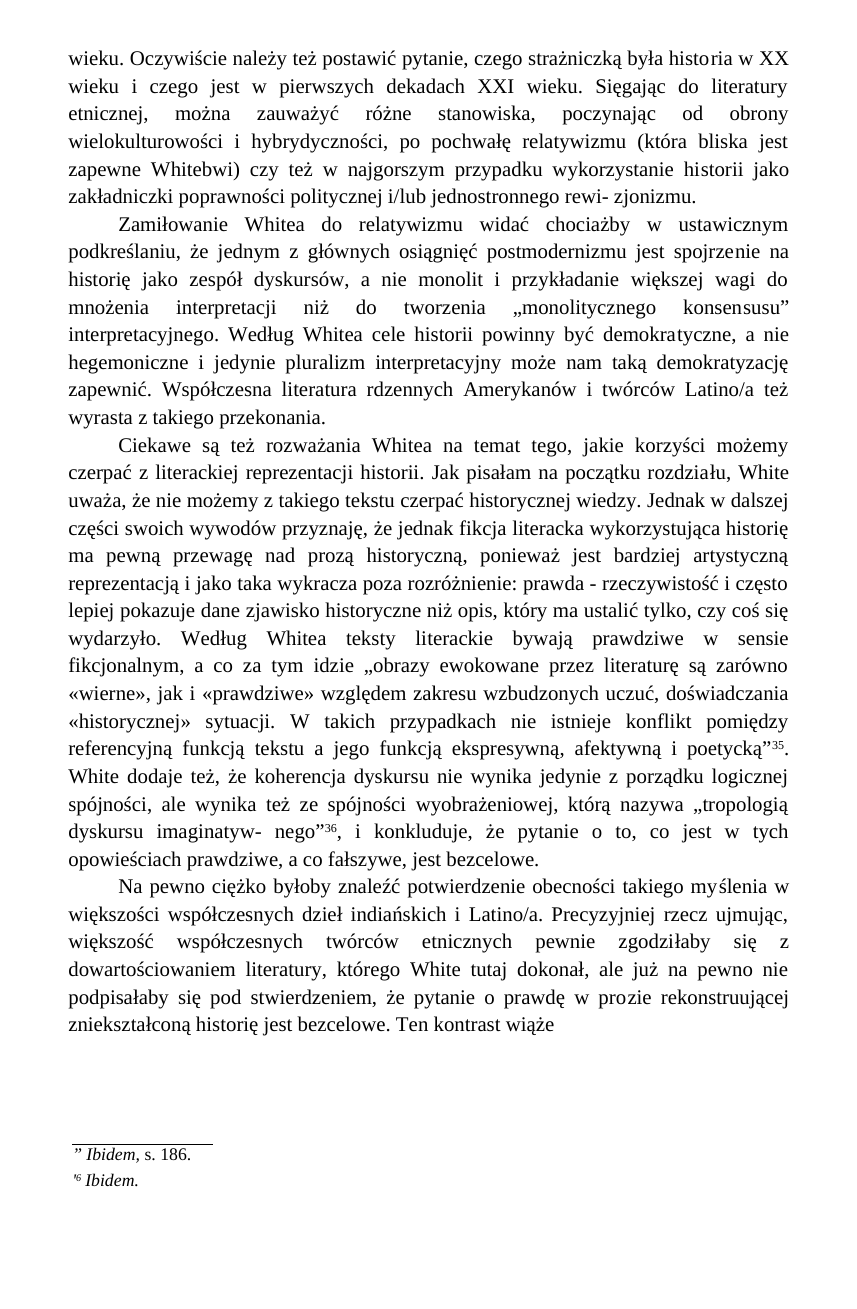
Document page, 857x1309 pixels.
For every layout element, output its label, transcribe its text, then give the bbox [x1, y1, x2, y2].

text '6 Ibidem. [72, 1170, 213, 1189]
text Zamiłowanie Whitea do relatywizmu widać chociażby w ustawicznym podkreślaniu, że jednym z głównych osiągnięć postmodernizmu jest spojrze­nie na historię jako zespół dyskursów, a nie monolit i przykładanie większej wagi do mnożenia interpretacji niż do tworzenia „monolitycznego konsen­susu” interpretacyjnego. Według Whitea cele historii powinny być demokra­tyczne, a nie hegemoniczne i jedynie pluralizm interpretacyjny może nam taką demokratyzację zapewnić. Współczesna literatura rdzennych Amerykanów i twórców Latino/a też wyrasta z takiego przekonania. [68, 212, 789, 429]
text wieku. Oczywiście należy też postawić pytanie, czego strażniczką była histo­ria w XX wieku i czego jest w pierwszych dekadach XXI wieku. Sięgając do literatury etnicznej, można zauważyć różne stanowiska, poczynając od obrony wielokulturowości i hybrydyczności, po pochwałę relatywizmu (która bliska jest zapewne Whitebwi) czy też w najgorszym przypadku wykorzystanie hi­storii jako zakładniczki poprawności politycznej i/lub jednostronnego rewi- zjonizmu. [68, 46, 789, 208]
text Na pewno ciężko byłoby znaleźć potwierdzenie obecności takiego my­ślenia w większości współczesnych dzieł indiańskich i Latino/a. Precyzyjniej rzecz ujmując, większość współczesnych twórców etnicznych pewnie zgodzi­łaby się z dowartościowaniem literatury, którego White tutaj dokonał, ale już na pewno nie podpisałaby się pod stwierdzeniem, że pytanie o prawdę w pro­zie rekonstruującej zniekształconą historię jest bezcelowe. Ten kontrast wiąże [68, 874, 789, 1036]
text Ciekawe są też rozważania Whitea na temat tego, jakie korzyści możemy czerpać z literackiej reprezentacji historii. Jak pisałam na początku rozdzia­łu, White uważa, że nie możemy z takiego tekstu czerpać historycznej wiedzy. Jednak w dalszej części swoich wywodów przyznaję, że jednak fikcja literacka wykorzystująca historię ma pewną przewagę nad prozą historyczną, ponieważ jest bardziej artystyczną reprezentacją i jako taka wykracza poza rozróżnienie: prawda - rzeczywistość i często lepiej pokazuje dane zjawisko historyczne niż opis, który ma ustalić tylko, czy coś się wydarzyło. Według Whitea teksty li­terackie bywają prawdziwe w sensie fikcjonalnym, a co za tym idzie „obrazy ewokowane przez literaturę są zarówno «wierne», jak i «prawdziwe» względem zakresu wzbudzonych uczuć, doświadczania «historycznej» sytuacji. W takich przypadkach nie istnieje konflikt pomiędzy referencyjną funkcją tekstu a jego funkcją ekspresywną, afektywną i poetycką”35. White dodaje też, że koherencja dyskursu nie wynika jedynie z porządku logicznej spójności, ale wynika też ze spójności wyobrażeniowej, którą nazywa „tropologią dyskursu imaginatyw- nego”36, i konkluduje, że pytanie o to, co jest w tych opowieściach prawdziwe, a co fałszywe, jest bezcelowe. [68, 433, 789, 871]
text ” Ibidem, s. 186. [72, 1145, 213, 1164]
